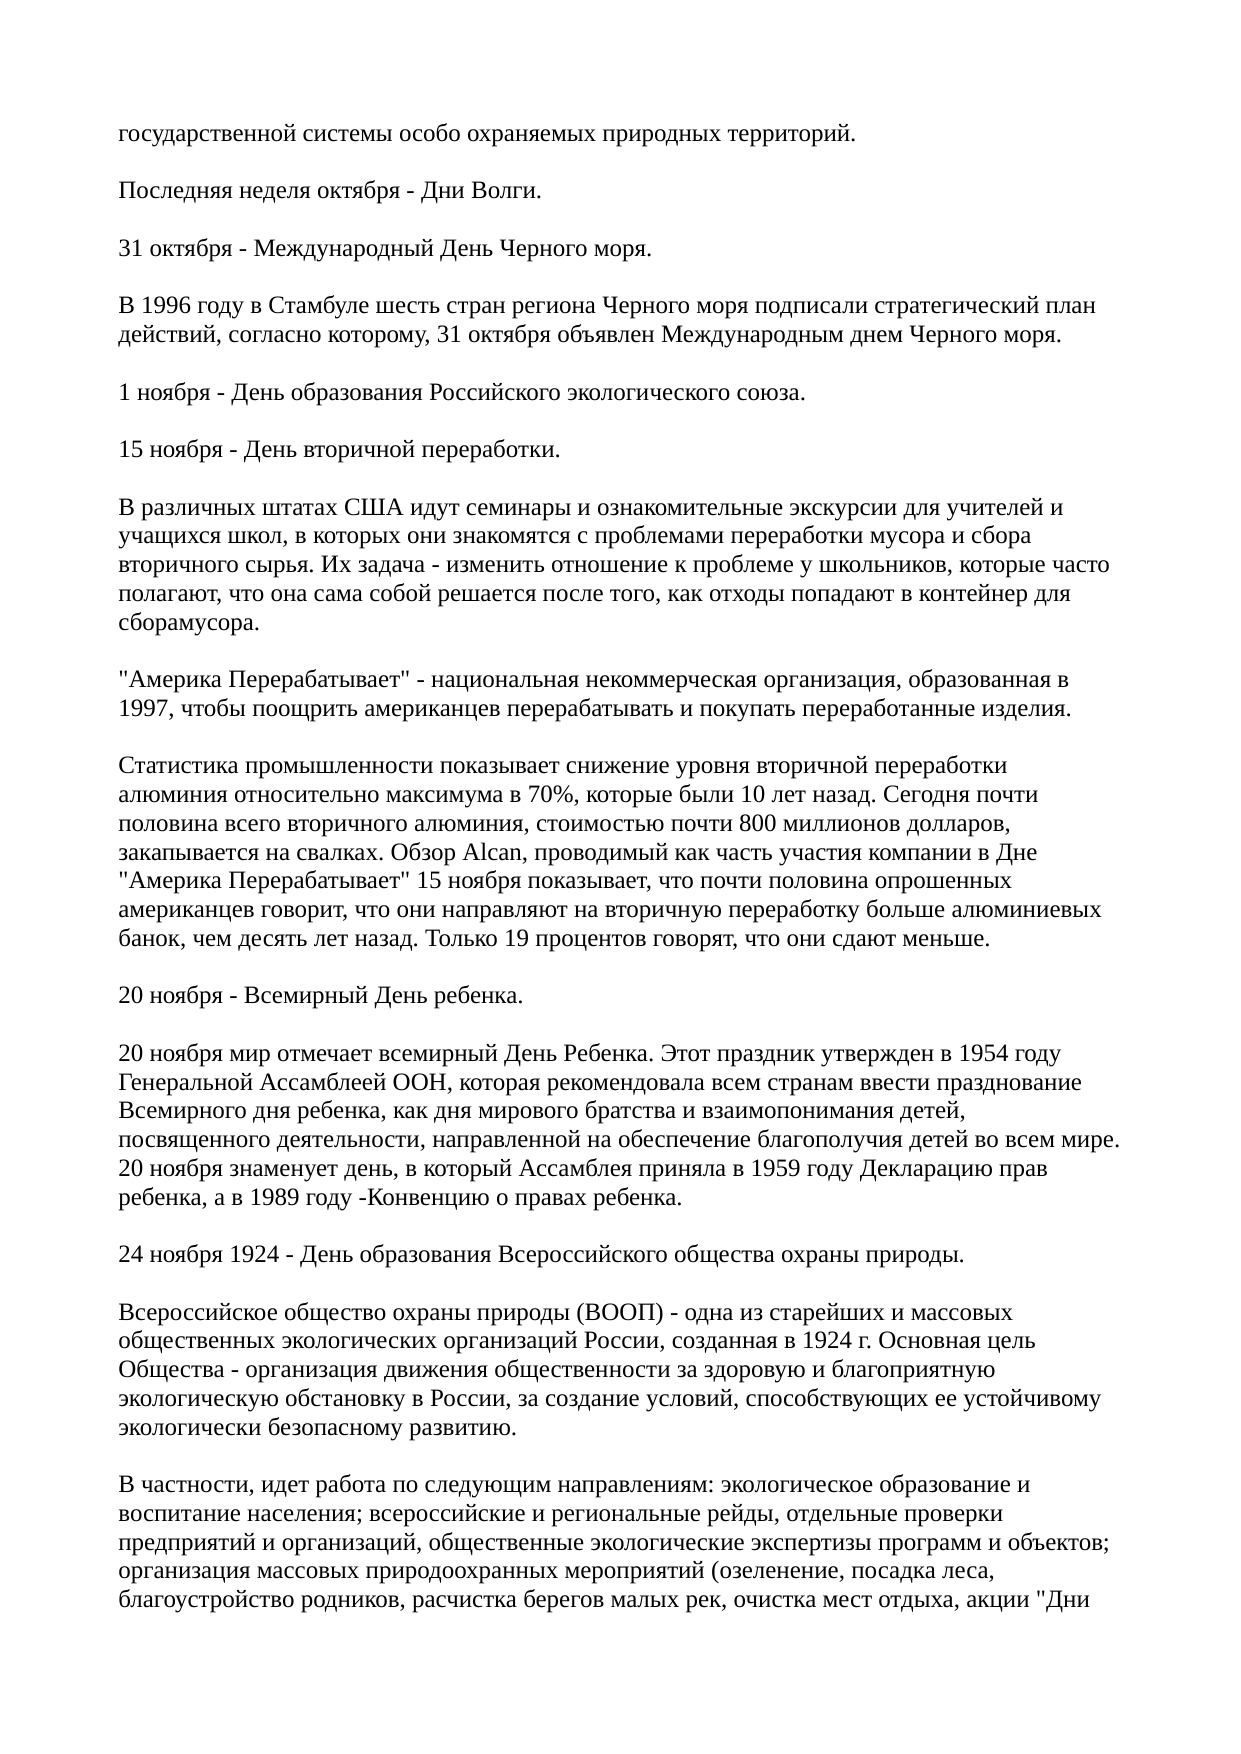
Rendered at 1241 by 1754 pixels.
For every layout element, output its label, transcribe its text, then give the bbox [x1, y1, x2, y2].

text 20 ноября - Всемирный День ребенка. [118, 981, 1122, 1009]
text Статистика промышленности показывает снижение уровня вторичной переработки алюминия относительно максимума в 70%, которые были 10 лет назад. Сегодня почти половина всего вторичного алюминия, стоимостью почти 800 миллионов долларов, закапывается на свалках. Обзор Alcan, проводимый как часть участия компании в Дне "Америка Перерабатывает" 15 ноября показывает, что почти половина опрошенных американцев говорит, что они направляют на вторичную переработку больше алюминиевых банок, чем десять лет назад. Только 19 процентов говорят, что они сдают меньше. [118, 751, 1122, 952]
text 24 ноября 1924 - День образования Всероссийского общества охраны природы. [118, 1239, 1122, 1268]
text 1 ноября - День образования Российского экологического союза. [118, 377, 1122, 406]
text "Америка Перерабатывает" - национальная некоммерческая организация, образованная в 1997, чтобы поощрить американцев перерабатывать и покупать переработанные изделия. [118, 664, 1122, 722]
text В различных штатах США идут семинары и ознакомительные экскурсии для учителей и учащихся школ, в которых они знакомятся с проблемами переработки мусора и сбора вторичного сырья. Их задача - изменить отношение к проблеме у школьников, которые часто полагают, что она сама собой решается после того, как отходы попадают в контейнер для сборамусора. [118, 492, 1122, 636]
text Всероссийское общество охраны природы (ВООП) - одна из старейших и массовых общественных экологических организаций России, созданная в 1924 г. Основная цель Общества - организация движения общественности за здоровую и благоприятную экологическую обстановку в России, за создание условий, способствующих ее устойчивому экологически безопасному развитию. [118, 1297, 1122, 1441]
text 15 ноября - День вторичной переработки. [118, 434, 1122, 463]
text В частности, идет работа по следующим направлениям: экологическое образование и воспитание населения; всероссийские и региональные рейды, отдельные проверки предприятий и организаций, общественные экологические экспертизы программ и объектов; организация массовых природоохранных мероприятий (озеленение, посадка леса, благоустройство родников, расчистка берегов малых рек, очистка мест отдыха, акции "Дни [118, 1469, 1122, 1613]
text 20 ноября мир отмечает всемирный День Ребенка. Этот праздник утвержден в 1954 году Генеральной Ассамблеей ООН, которая рекомендовала всем странам ввести празднование Всемирного дня ребенка, как дня мирового братства и взаимопонимания детей, посвященного деятельности, направленной на обеспечение благополучия детей во всем мире. 20 ноября знаменует день, в который Ассамблея приняла в 1959 году Декларацию прав ребенка, а в 1989 году -Конвенцию о правах ребенка. [118, 1038, 1122, 1211]
text государственной системы особо охраняемых природных территорий. [118, 118, 1122, 147]
text Последняя неделя октября - Дни Волги. [118, 176, 1122, 204]
text 31 октября - Международный День Черного моря. [118, 233, 1122, 262]
text В 1996 году в Стамбуле шесть стран региона Черного моря подписали стратегический план действий, согласно которому, 31 октября объявлен Международным днем Черного моря. [118, 291, 1122, 348]
